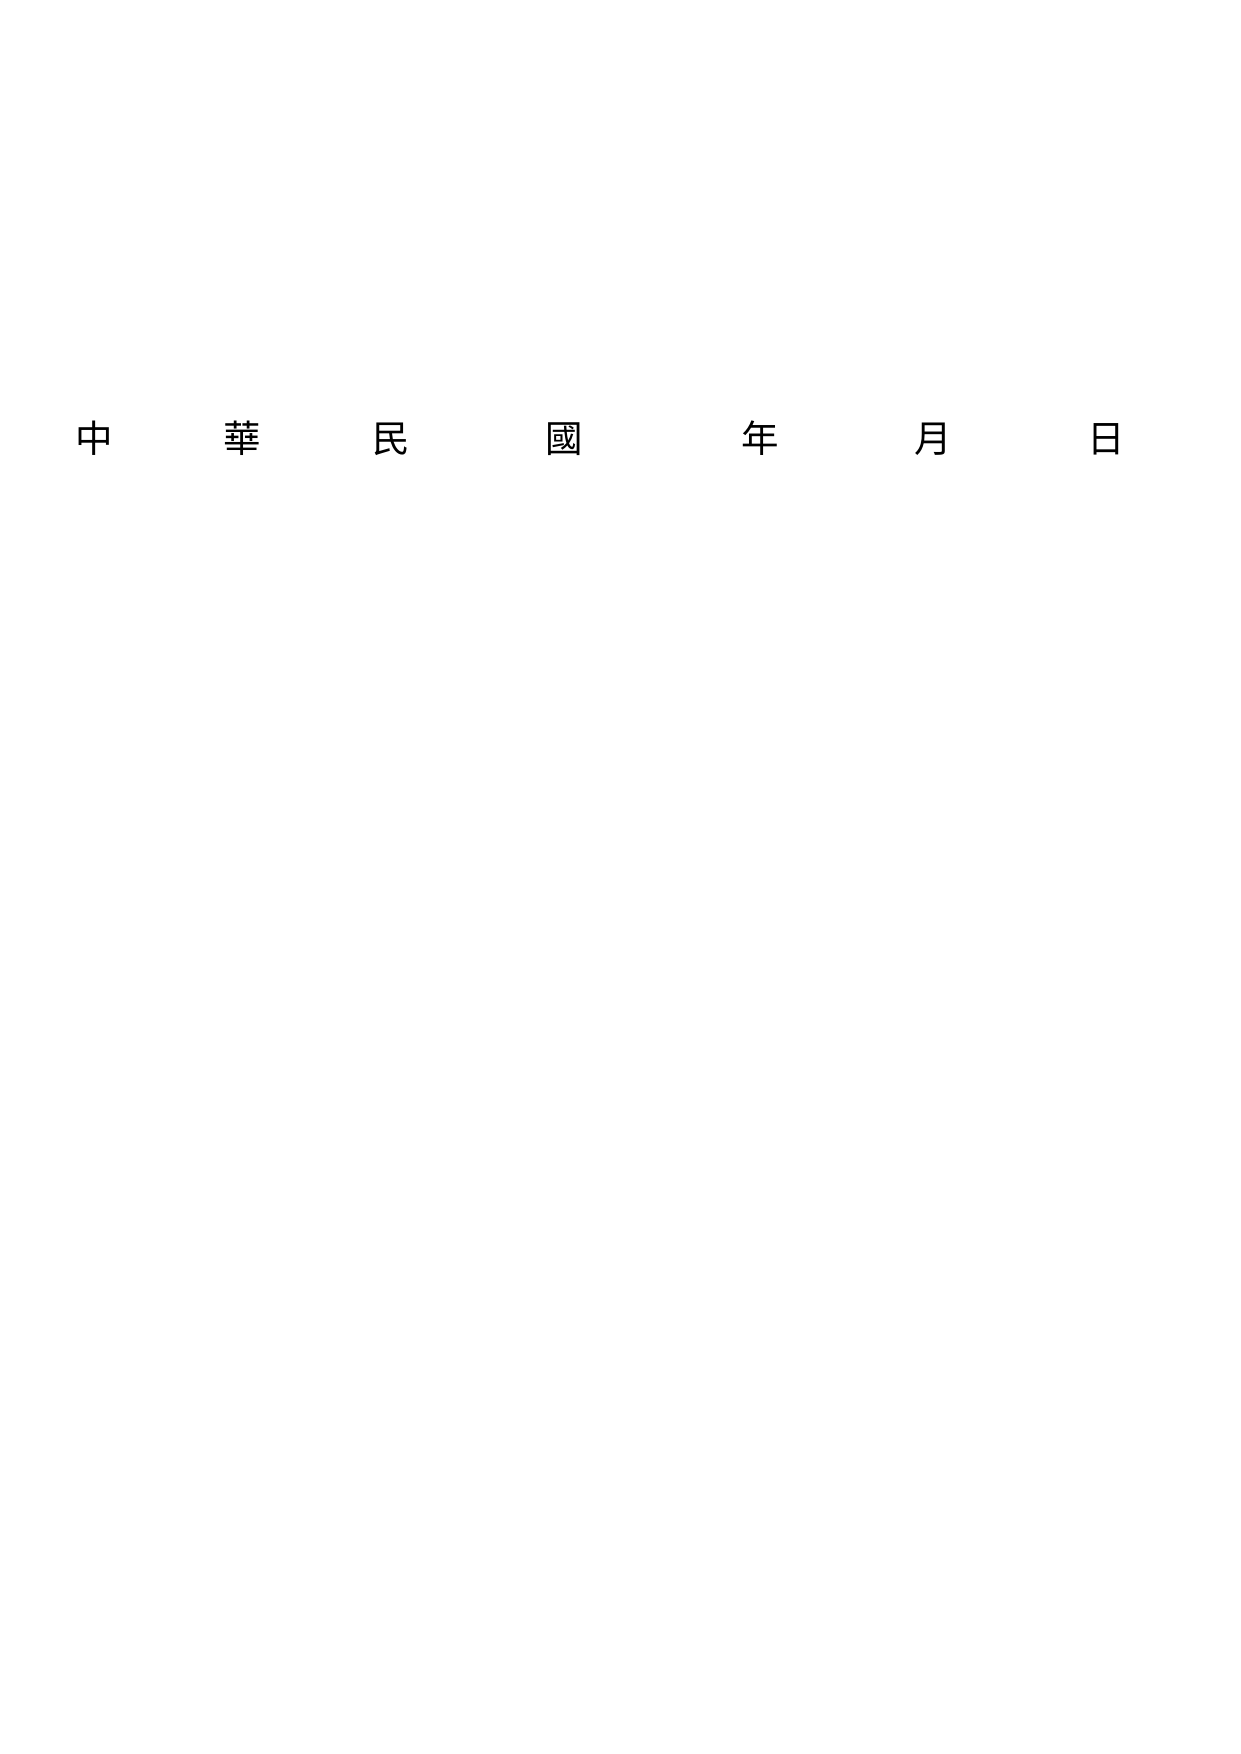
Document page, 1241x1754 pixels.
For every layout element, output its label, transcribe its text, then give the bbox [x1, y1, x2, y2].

text 中 華 民 國 年 月 日 [75, 399, 1125, 474]
